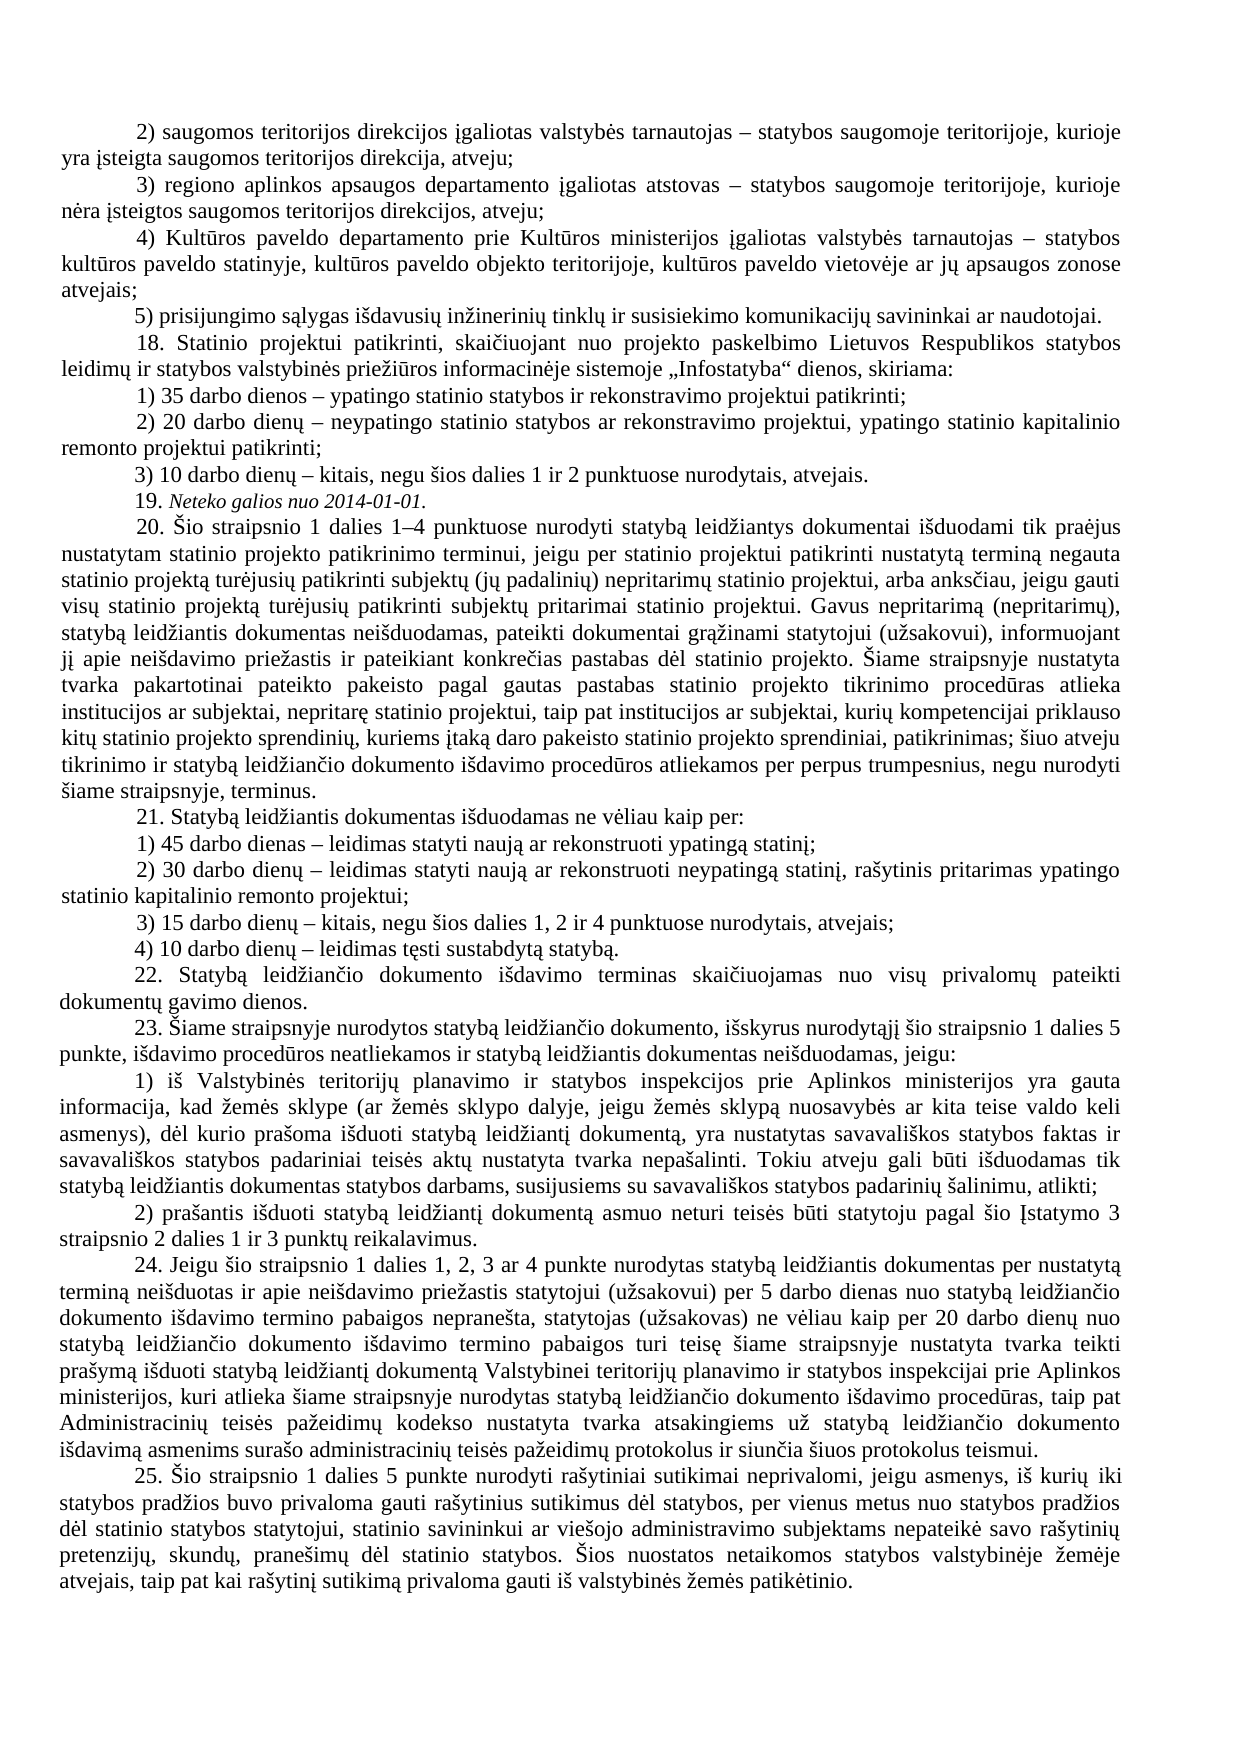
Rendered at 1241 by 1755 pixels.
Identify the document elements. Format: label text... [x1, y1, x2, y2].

text 24. Jeigu šio straipsnio 1 dalies 1, 2, 3 ar 4 punkte nurodytas statybą leidžiantis dokumentas per nustatytą terminą neišduotas ir apie neišdavimo priežastis statytojui (užsakovui) per 5 darbo dienas nuo statybą leidžiančio dokumento išdavimo termino pabaigos nepranešta, statytojas (užsakovas) ne vėliau kaip per 20 darbo dienų nuo statybą leidžiančio dokumento išdavimo termino pabaigos turi teisę šiame straipsnyje nustatyta tvarka teikti prašymą išduoti statybą leidžiantį dokumentą Valstybinei teritorijų planavimo ir statybos inspekcijai prie Aplinkos ministerijos, kuri atlieka šiame straipsnyje nurodytas statybą leidžiančio dokumento išdavimo procedūras, taip pat Administracinių teisės pažeidimų kodekso nustatyta tvarka atsakingiems už statybą leidžiančio dokumento išdavimą asmenims surašo administracinių teisės pažeidimų protokolus ir siunčia šiuos protokolus teismui. [59, 1251, 1122, 1462]
text 3) regiono aplinkos apsaugos departamento įgaliotas atstovas – statybos saugomoje teritorijoje, kurioje nėra įsteigtos saugomos teritorijos direkcijos, atveju; [61, 171, 1122, 223]
text 5) prisijungimo sąlygas išdavusių inžinerinių tinklų ir susisiekimo komunikacijų savininkai ar naudotojai. [59, 303, 1122, 329]
text 4) 10 darbo dienų – leidimas tęsti sustabdytą statybą. [59, 935, 1122, 961]
text 22. Statybą leidžiančio dokumento išdavimo terminas skaičiuojamas nuo visų privalomų pateikti dokumentų gavimo dienos. [59, 961, 1122, 1014]
text 1) 45 darbo dienas – leidimas statyti naują ar rekonstruoti ypatingą statinį; [61, 830, 1122, 856]
text 21. Statybą leidžiantis dokumentas išduodamas ne vėliau kaip per: [61, 803, 1122, 830]
text 3) 10 darbo dienų – kitais, negu šios dalies 1 ir 2 punktuose nurodytais, atvejais. [59, 461, 1122, 487]
text 2) 20 darbo dienų – neypatingo statinio statybos ar rekonstravimo projektui, ypatingo statinio kapitalinio remonto projektui patikrinti; [61, 408, 1122, 461]
text 4) Kultūros paveldo departamento prie Kultūros ministerijos įgaliotas valstybės tarnautojas – statybos kultūros paveldo statinyje, kultūros paveldo objekto teritorijoje, kultūros paveldo vietovėje ar jų apsaugos zonose atvejais; [61, 223, 1122, 303]
text 25. Šio straipsnio 1 dalies 5 punkte nurodyti rašytiniai sutikimai neprivalomi, jeigu asmenys, iš kurių iki statybos pradžios buvo privaloma gauti rašytinius sutikimus dėl statybos, per vienus metus nuo statybos pradžios dėl statinio statybos statytojui, statinio savininkui ar viešojo administravimo subjektams nepateikė savo rašytinių pretenzijų, skundų, pranešimų dėl statinio statybos. Šios nuostatos netaikomos statybos valstybinėje žemėje atvejais, taip pat kai rašytinį sutikimą privaloma gauti iš valstybinės žemės patikėtinio. [59, 1462, 1122, 1594]
text 3) 15 darbo dienų – kitais, negu šios dalies 1, 2 ir 4 punktuose nurodytais, atvejais; [61, 909, 1122, 935]
text 2) saugomos teritorijos direkcijos įgaliotas valstybės tarnautojas – statybos saugomoje teritorijoje, kurioje yra įsteigta saugomos teritorijos direkcija, atveju; [61, 118, 1122, 171]
text 2) 30 darbo dienų – leidimas statyti naują ar rekonstruoti neypatingą statinį, rašytinis pritarimas ypatingo statinio kapitalinio remonto projektui; [61, 856, 1122, 909]
text 19. Neteko galios nuo 2014-01-01. [59, 487, 1122, 513]
text 1) iš Valstybinės teritorijų planavimo ir statybos inspekcijos prie Aplinkos ministerijos yra gauta informacija, kad žemės sklype (ar žemės sklypo dalyje, jeigu žemės sklypą nuosavybės ar kita teise valdo keli asmenys), dėl kurio prašoma išduoti statybą leidžiantį dokumentą, yra nustatytas savavališkos statybos faktas ir savavališkos statybos padariniai teisės aktų nustatyta tvarka nepašalinti. Tokiu atveju gali būti išduodamas tik statybą leidžiantis dokumentas statybos darbams, susijusiems su savavališkos statybos padarinių šalinimu, atlikti; [59, 1067, 1122, 1199]
text 18. Statinio projektui patikrinti, skaičiuojant nuo projekto paskelbimo Lietuvos Respublikos statybos leidimų ir statybos valstybinės priežiūros informacinėje sistemoje „Infostatyba“ dienos, skiriama: [61, 329, 1122, 382]
text 20. Šio straipsnio 1 dalies 1–4 punktuose nurodyti statybą leidžiantys dokumentai išduodami tik praėjus nustatytam statinio projekto patikrinimo terminui, jeigu per statinio projektui patikrinti nustatytą terminą negauta statinio projektą turėjusių patikrinti subjektų (jų padalinių) nepritarimų statinio projektui, arba anksčiau, jeigu gauti visų statinio projektą turėjusių patikrinti subjektų pritarimai statinio projektui. Gavus nepritarimą (nepritarimų), statybą leidžiantis dokumentas neišduodamas, pateikti dokumentai grąžinami statytojui (užsakovui), informuojant jį apie neišdavimo priežastis ir pateikiant konkrečias pastabas dėl statinio projekto. Šiame straipsnyje nustatyta tvarka pakartotinai pateikto pakeisto pagal gautas pastabas statinio projekto tikrinimo procedūras atlieka institucijos ar subjektai, nepritarę statinio projektui, taip pat institucijos ar subjektai, kurių kompetencijai priklauso kitų statinio projekto sprendinių, kuriems įtaką daro pakeisto statinio projekto sprendiniai, patikrinimas; šiuo atveju tikrinimo ir statybą leidžiančio dokumento išdavimo procedūros atliekamos per perpus trumpesnius, negu nurodyti šiame straipsnyje, terminus. [61, 513, 1122, 803]
text 1) 35 darbo dienos – ypatingo statinio statybos ir rekonstravimo projektui patikrinti; [61, 382, 1122, 408]
text 23. Šiame straipsnyje nurodytos statybą leidžiančio dokumento, išskyrus nurodytąjį šio straipsnio 1 dalies 5 punkte, išdavimo procedūros neatliekamos ir statybą leidžiantis dokumentas neišduodamas, jeigu: [59, 1014, 1122, 1067]
text 2) prašantis išduoti statybą leidžiantį dokumentą asmuo neturi teisės būti statytoju pagal šio Įstatymo 3 straipsnio 2 dalies 1 ir 3 punktų reikalavimus. [59, 1199, 1122, 1251]
